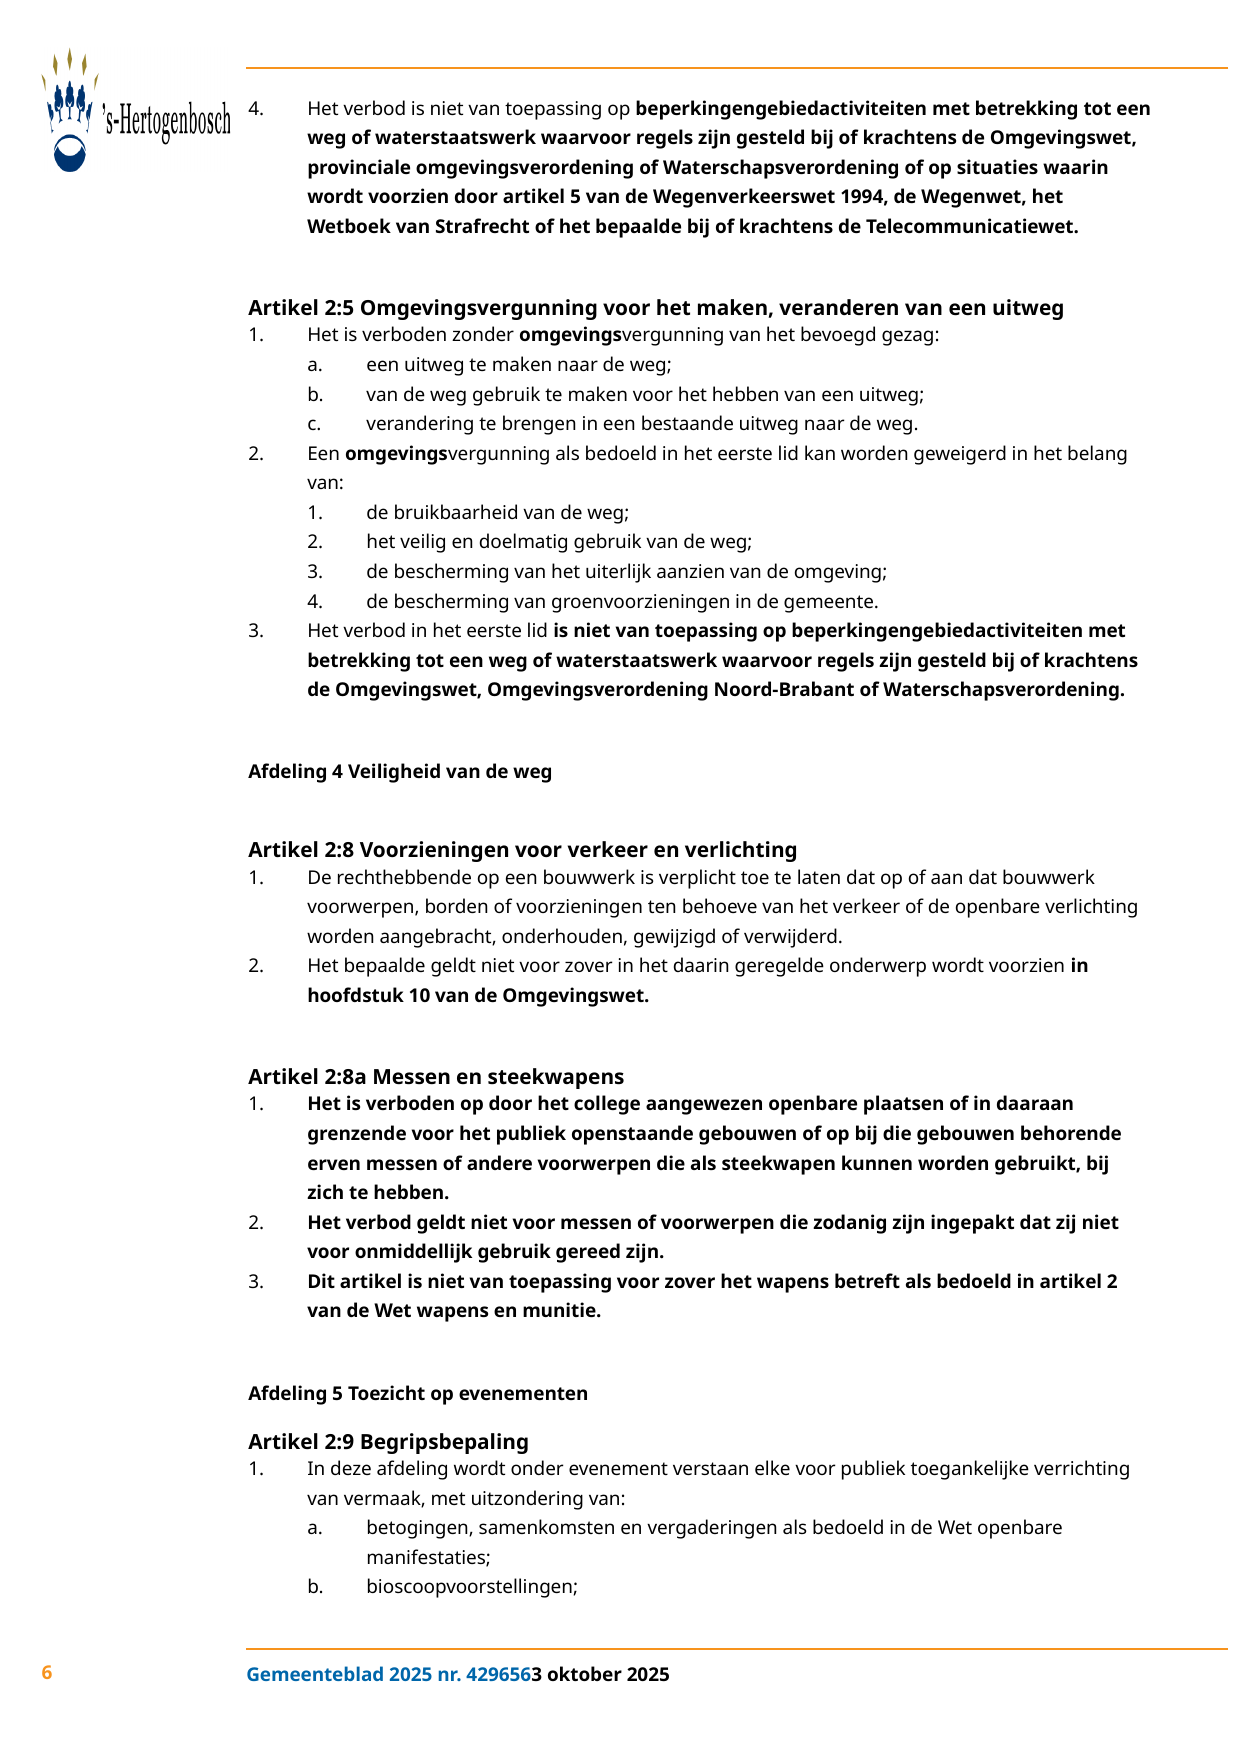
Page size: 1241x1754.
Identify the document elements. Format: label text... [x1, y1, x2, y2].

text Artikel 2:5 Omgevingsvergunning voor het maken, veranderen van een uitweg [248, 293, 1152, 322]
list de bescherming van groenvoorzieningen in de gemeente. [307, 588, 1152, 613]
text Afdeling 4 Veiligheid van de weg [248, 757, 1152, 785]
picture [41, 47, 231, 172]
list van de weg gebruik te maken voor het hebben van een uitweg; [307, 381, 1152, 406]
list Het is verboden zonder omgevingsvergunning van het bevoegd gezag: [248, 322, 1152, 347]
list de bruikbaarheid van de weg; [307, 499, 1152, 525]
list Dit artikel is niet van toepassing voor zover het wapens betreft als bedoeld in artikel 2 van de Wet wapens en munitie. [248, 1268, 1152, 1323]
list Het verbod geldt niet voor messen of voorwerpen die zodanig zijn ingepakt dat zij niet voor onmiddellijk gebruik gereed zijn. [248, 1209, 1152, 1264]
text Afdeling 5 Toezicht op evenementen [248, 1378, 1152, 1406]
list Het verbod in het eerste lid is niet van toepassing op beperkingengebiedactiviteiten met betrekking tot een weg of waterstaatswerk waarvoor regels zijn gesteld bij of krachtens de Omgevingswet, Omgevingsverordening Noord-Brabant of Waterschapsverordening. [248, 617, 1152, 702]
list De rechthebbende op een bouwwerk is verplicht toe te laten dat op of aan dat bouwwerk voorwerpen, borden of voorzieningen ten behoeve van het verkeer of de openbare verlichting worden aangebracht, onderhouden, gewijzigd of verwijderd. [248, 864, 1152, 949]
list Het is verboden op door het college aangewezen openbare plaatsen of in daaraan grenzende voor het publiek openstaande gebouwen of op bij die gebouwen behorende erven messen of andere voorwerpen die als steekwapen kunnen worden gebruikt, bij zich te hebben. [248, 1091, 1152, 1205]
list Het verbod is niet van toepassing op beperkingengebiedactiviteiten met betrekking tot een weg of waterstaatswerk waarvoor regels zijn gesteld bij of krachtens de Omgevingswet, provinciale omgevingsverordening of Waterschapsverordening of op situaties waarin wordt voorzien door artikel 5 van de Wegenverkeerswet 1994, de Wegenwet, het Wetboek van Strafrecht of het bepaalde bij of krachtens de Telecommunicatiewet. [248, 95, 1152, 239]
list bioscoopvoorstellingen; [307, 1574, 1152, 1599]
text Artikel 2:8 Voorzieningen voor verkeer en verlichting [248, 835, 1152, 864]
list het veilig en doelmatig gebruik van de weg; [307, 529, 1152, 554]
text Artikel 2:9 Begripsbepaling [248, 1427, 1152, 1455]
list Het bepaalde geldt niet voor zover in het daarin geregelde onderwerp wordt voorzien in hoofdstuk 10 van de Omgevingswet. [248, 953, 1152, 1008]
text Artikel 2:8a Messen en steekwapens [248, 1062, 1152, 1091]
list Een omgevingsvergunning als bedoeld in het eerste lid kan worden geweigerd in het belang van: [248, 440, 1152, 495]
list een uitweg te maken naar de weg; [307, 351, 1152, 377]
list verandering te brengen in een bestaande uitweg naar de weg. [307, 410, 1152, 436]
list In deze afdeling wordt onder evenement verstaan elke voor publiek toegankelijke verrichting van vermaak, met uitzondering van: [248, 1455, 1152, 1511]
list betogingen, samenkomsten en vergaderingen als bedoeld in de Wet openbare manifestaties; [307, 1514, 1152, 1570]
list de bescherming van het uiterlijk aanzien van de omgeving; [307, 558, 1152, 584]
